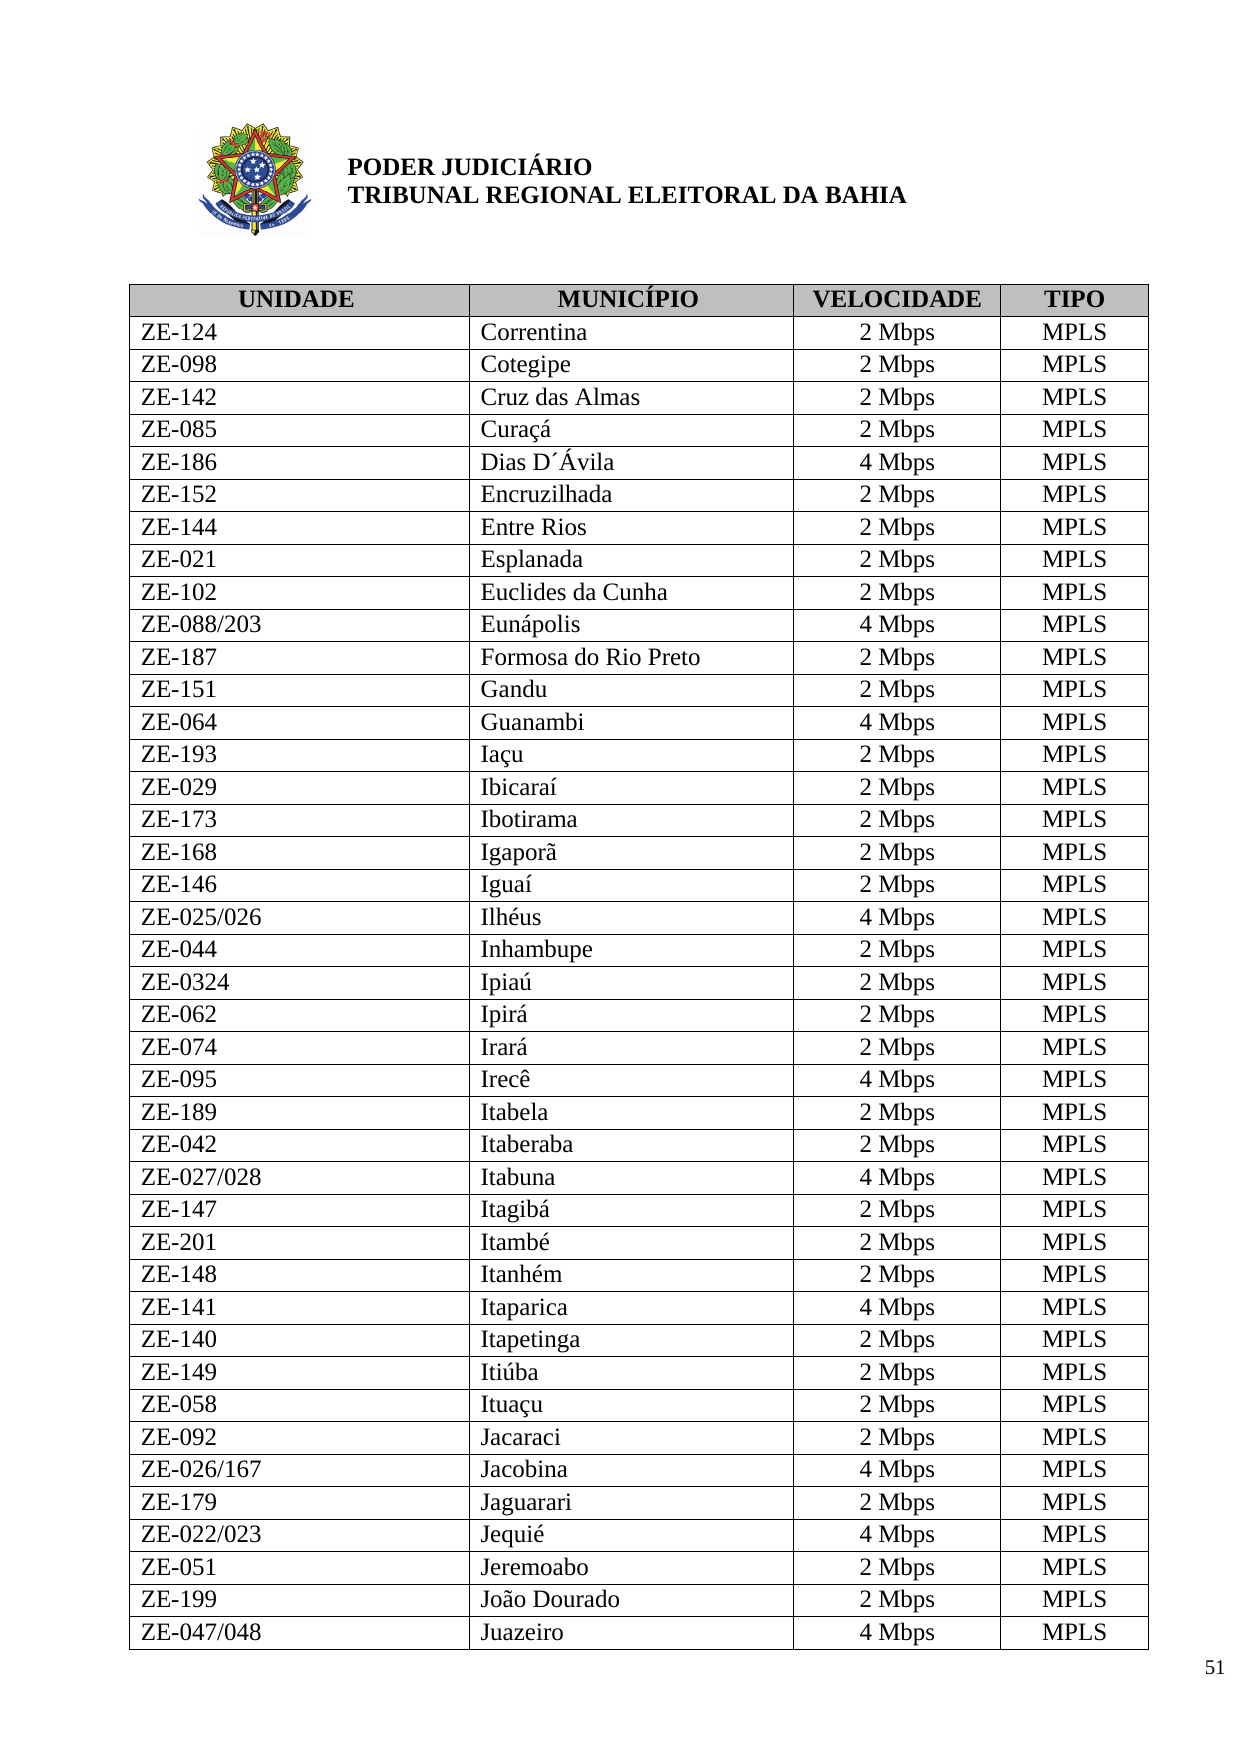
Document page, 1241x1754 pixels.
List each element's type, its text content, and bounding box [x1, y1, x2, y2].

table_cell ZE-152 [130, 480, 469, 511]
table_cell MPLS [1001, 1585, 1148, 1616]
table_cell MPLS [1001, 1422, 1148, 1453]
table_cell MPLS [1001, 480, 1148, 511]
table_cell MPLS [1001, 545, 1148, 576]
table_cell MPLS [1001, 935, 1148, 966]
table_cell ZE-186 [130, 447, 469, 478]
table_cell Juazeiro [470, 1617, 793, 1648]
table_cell MPLS [1001, 1357, 1148, 1388]
table_cell ZE-168 [130, 837, 469, 868]
table_cell MPLS [1001, 1195, 1148, 1226]
table_cell MPLS [1001, 837, 1148, 868]
table_cell ZE-199 [130, 1585, 469, 1616]
table_cell ZE-074 [130, 1032, 469, 1063]
table_cell Euclides da Cunha [470, 577, 793, 608]
table_cell ZE-092 [130, 1422, 469, 1453]
table_cell 4 Mbps [794, 902, 1000, 933]
table_cell ZE-148 [130, 1260, 469, 1291]
table_cell Encruzilhada [470, 480, 793, 511]
table_cell Cotegipe [470, 350, 793, 381]
table_cell MPLS [1001, 317, 1148, 348]
table_cell ZE-0324 [130, 967, 469, 998]
table_cell Itanhém [470, 1260, 793, 1291]
table_cell ZE-141 [130, 1292, 469, 1323]
table_cell MPLS [1001, 740, 1148, 771]
table_cell 2 Mbps [794, 1552, 1000, 1583]
table_cell ZE-044 [130, 935, 469, 966]
table_cell MPLS [1001, 1162, 1148, 1193]
table_cell MPLS [1001, 1455, 1148, 1486]
table_cell MPLS [1001, 772, 1148, 803]
table_cell 2 Mbps [794, 675, 1000, 706]
table_cell Irará [470, 1032, 793, 1063]
table_cell ZE-022/023 [130, 1520, 469, 1551]
table_cell Eunápolis [470, 610, 793, 641]
table_cell ZE-201 [130, 1227, 469, 1258]
table_cell MPLS [1001, 610, 1148, 641]
table_cell MPLS [1001, 447, 1148, 478]
table_cell MPLS [1001, 902, 1148, 933]
table_cell 4 Mbps [794, 447, 1000, 478]
table_cell Itaparica [470, 1292, 793, 1323]
table_cell MPLS [1001, 675, 1148, 706]
table_cell Jeremoabo [470, 1552, 793, 1583]
table_cell MPLS [1001, 967, 1148, 998]
table_cell 2 Mbps [794, 870, 1000, 901]
table_cell ZE-102 [130, 577, 469, 608]
table_cell MPLS [1001, 1065, 1148, 1096]
table_header MUNICÍPIO [470, 285, 793, 316]
table_cell Jacaraci [470, 1422, 793, 1453]
table_cell Itabela [470, 1097, 793, 1128]
table_cell 2 Mbps [794, 480, 1000, 511]
table_cell ZE-085 [130, 415, 469, 446]
table_cell Iguaí [470, 870, 793, 901]
table_header VELOCIDADE [794, 285, 1000, 316]
table_cell MPLS [1001, 1130, 1148, 1161]
table_cell 2 Mbps [794, 1130, 1000, 1161]
table_cell Inhambupe [470, 935, 793, 966]
table_cell ZE-026/167 [130, 1455, 469, 1486]
table_cell Itiúba [470, 1357, 793, 1388]
table_cell ZE-021 [130, 545, 469, 576]
table_cell ZE-064 [130, 707, 469, 738]
table_cell 2 Mbps [794, 837, 1000, 868]
table_cell Curaçá [470, 415, 793, 446]
table_cell MPLS [1001, 382, 1148, 413]
table_cell MPLS [1001, 512, 1148, 543]
table_cell MPLS [1001, 642, 1148, 673]
table_cell 2 Mbps [794, 642, 1000, 673]
table_cell 2 Mbps [794, 415, 1000, 446]
table_cell 2 Mbps [794, 1487, 1000, 1518]
table_cell 2 Mbps [794, 1000, 1000, 1031]
table_cell 4 Mbps [794, 610, 1000, 641]
table_cell Iaçu [470, 740, 793, 771]
table_cell Gandu [470, 675, 793, 706]
table_cell MPLS [1001, 707, 1148, 738]
table_cell 4 Mbps [794, 1520, 1000, 1551]
table_cell Ituaçu [470, 1390, 793, 1421]
table_cell ZE-142 [130, 382, 469, 413]
table_cell 2 Mbps [794, 350, 1000, 381]
table_cell ZE-029 [130, 772, 469, 803]
table_cell MPLS [1001, 1227, 1148, 1258]
table_cell 4 Mbps [794, 1065, 1000, 1096]
table_cell ZE-193 [130, 740, 469, 771]
table_cell Esplanada [470, 545, 793, 576]
table_cell ZE-062 [130, 1000, 469, 1031]
table_cell 4 Mbps [794, 1455, 1000, 1486]
table_cell MPLS [1001, 1097, 1148, 1128]
table_cell 2 Mbps [794, 512, 1000, 543]
table_cell ZE-088/203 [130, 610, 469, 641]
table_cell 2 Mbps [794, 1195, 1000, 1226]
table_cell Ipirá [470, 1000, 793, 1031]
table_cell Igaporã [470, 837, 793, 868]
table_cell 2 Mbps [794, 772, 1000, 803]
table_cell Itagibá [470, 1195, 793, 1226]
table_cell Itabuna [470, 1162, 793, 1193]
table_cell 2 Mbps [794, 1032, 1000, 1063]
table_cell ZE-025/026 [130, 902, 469, 933]
table_cell ZE-151 [130, 675, 469, 706]
table_header TIPO [1001, 285, 1148, 316]
table_cell 2 Mbps [794, 967, 1000, 998]
table_cell ZE-146 [130, 870, 469, 901]
table_cell João Dourado [470, 1585, 793, 1616]
table_cell MPLS [1001, 415, 1148, 446]
table_cell ZE-144 [130, 512, 469, 543]
table_cell 2 Mbps [794, 1227, 1000, 1258]
table_cell MPLS [1001, 1552, 1148, 1583]
table_cell MPLS [1001, 805, 1148, 836]
table_cell ZE-047/048 [130, 1617, 469, 1648]
table_cell MPLS [1001, 1292, 1148, 1323]
table_cell ZE-187 [130, 642, 469, 673]
table_cell MPLS [1001, 577, 1148, 608]
table_cell ZE-095 [130, 1065, 469, 1096]
table_cell ZE-189 [130, 1097, 469, 1128]
table_cell ZE-098 [130, 350, 469, 381]
table_cell Dias D´Ávila [470, 447, 793, 478]
table_cell MPLS [1001, 1260, 1148, 1291]
table_cell 2 Mbps [794, 1422, 1000, 1453]
table_cell MPLS [1001, 1325, 1148, 1356]
table_cell Ibotirama [470, 805, 793, 836]
table_cell 2 Mbps [794, 545, 1000, 576]
table_cell 2 Mbps [794, 1585, 1000, 1616]
table_cell MPLS [1001, 350, 1148, 381]
table_cell 2 Mbps [794, 1390, 1000, 1421]
table_cell ZE-051 [130, 1552, 469, 1583]
table_cell Ilhéus [470, 902, 793, 933]
table_cell Jacobina [470, 1455, 793, 1486]
table_cell Jaguarari [470, 1487, 793, 1518]
table_cell 2 Mbps [794, 1097, 1000, 1128]
table_cell Formosa do Rio Preto [470, 642, 793, 673]
table_cell Itapetinga [470, 1325, 793, 1356]
table_cell 2 Mbps [794, 382, 1000, 413]
table_cell MPLS [1001, 1617, 1148, 1648]
table_cell 4 Mbps [794, 707, 1000, 738]
table_cell 2 Mbps [794, 1325, 1000, 1356]
table_cell Correntina [470, 317, 793, 348]
table_cell 4 Mbps [794, 1162, 1000, 1193]
table_cell ZE-147 [130, 1195, 469, 1226]
table_cell ZE-058 [130, 1390, 469, 1421]
table_cell 2 Mbps [794, 317, 1000, 348]
table_cell Jequié [470, 1520, 793, 1551]
table_cell 4 Mbps [794, 1292, 1000, 1323]
table_cell 2 Mbps [794, 1357, 1000, 1388]
table_cell Itambé [470, 1227, 793, 1258]
table_cell Entre Rios [470, 512, 793, 543]
table_cell 2 Mbps [794, 740, 1000, 771]
table_header UNIDADE [130, 285, 469, 316]
table_cell MPLS [1001, 870, 1148, 901]
table_cell Guanambi [470, 707, 793, 738]
table_cell ZE-179 [130, 1487, 469, 1518]
table_cell MPLS [1001, 1390, 1148, 1421]
table_cell ZE-027/028 [130, 1162, 469, 1193]
table_cell ZE-042 [130, 1130, 469, 1161]
table_cell Itaberaba [470, 1130, 793, 1161]
table_cell ZE-173 [130, 805, 469, 836]
table_cell 4 Mbps [794, 1617, 1000, 1648]
table_cell ZE-140 [130, 1325, 469, 1356]
table_cell Ibicaraí [470, 772, 793, 803]
table_cell Cruz das Almas [470, 382, 793, 413]
table_cell 2 Mbps [794, 1260, 1000, 1291]
table_cell 2 Mbps [794, 935, 1000, 966]
table_cell 2 Mbps [794, 577, 1000, 608]
table_cell ZE-149 [130, 1357, 469, 1388]
table_cell MPLS [1001, 1520, 1148, 1551]
table_cell ZE-124 [130, 317, 469, 348]
table_cell MPLS [1001, 1032, 1148, 1063]
table_cell 2 Mbps [794, 805, 1000, 836]
table_cell MPLS [1001, 1000, 1148, 1031]
table_cell Irecê [470, 1065, 793, 1096]
table_cell Ipiaú [470, 967, 793, 998]
table_cell MPLS [1001, 1487, 1148, 1518]
